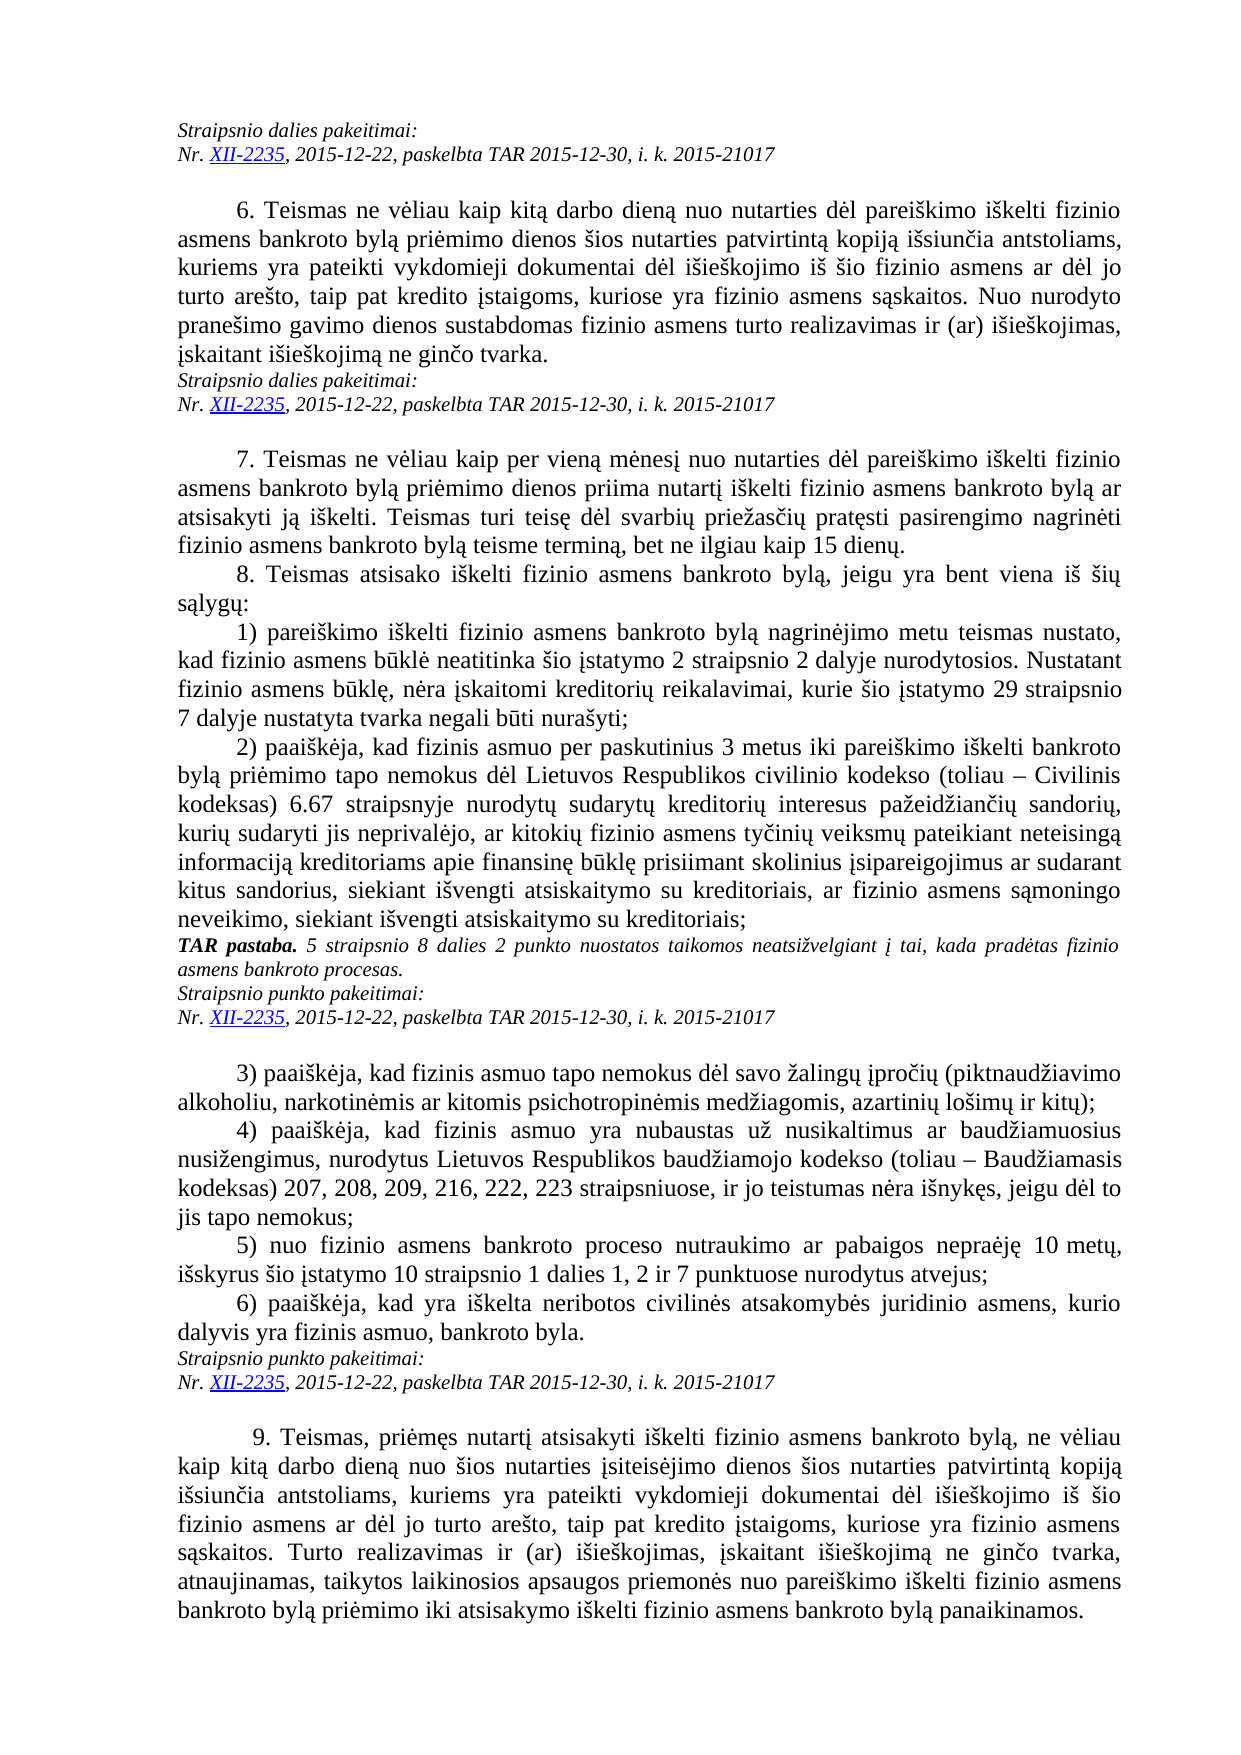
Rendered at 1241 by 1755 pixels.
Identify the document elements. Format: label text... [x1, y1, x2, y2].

text Straipsnio punkto pakeitimai: [177, 1346, 1122, 1370]
text Straipsnio dalies pakeitimai: [177, 118, 1122, 142]
text 3) paaiškėja, kad fizinis asmuo tapo nemokus dėl savo žalingų įpročių (piktnaudžiavimo alkoholiu, narkotinėmis ar kitomis psichotropinėmis medžiagomis, azartinių lošimų ir kitų); [177, 1058, 1122, 1116]
text TAR pastaba. 5 straipsnio 8 dalies 2 punkto nuostatos taikomos neatsižvelgiant į tai, kada pradėtas fizinio asmens bankroto procesas. [177, 933, 1122, 981]
text 8. Teismas atsisako iškelti fizinio asmens bankroto bylą, jeigu yra bent viena iš šių sąlygų: [177, 559, 1122, 617]
text 2) paaiškėja, kad fizinis asmuo per paskutinius 3 metus iki pareiškimo iškelti bankroto bylą priėmimo tapo nemokus dėl Lietuvos Respublikos civilinio kodekso (toliau – Civilinis kodeksas) 6.67 straipsnyje nurodytų sudarytų kreditorių interesus pažeidžiančių sandorių, kurių sudaryti jis neprivalėjo, ar kitokių fizinio asmens tyčinių veiksmų pateikiant neteisingą informaciją kreditoriams apie finansinę būklę prisiimant skolinius įsipareigojimus ar sudarant kitus sandorius, siekiant išvengti atsiskaitymo su kreditoriais, ar fizinio asmens sąmoningo neveikimo, siekiant išvengti atsiskaitymo su kreditoriais; [177, 732, 1122, 933]
text Nr. XII-2235, 2015-12-22, paskelbta TAR 2015-12-30, i. k. 2015-21017 [177, 142, 1122, 166]
text Nr. XII-2235, 2015-12-22, paskelbta TAR 2015-12-30, i. k. 2015-21017 [177, 392, 1122, 416]
text 9. Teismas, priėmęs nutartį atsisakyti iškelti fizinio asmens bankroto bylą, ne vėliau kaip kitą darbo dieną nuo šios nutarties įsiteisėjimo dienos šios nutarties patvirtintą kopiją išsiunčia antstoliams, kuriems yra pateikti vykdomieji dokumentai dėl išieškojimo iš šio fizinio asmens ar dėl jo turto arešto, taip pat kredito įstaigoms, kuriose yra fizinio asmens sąskaitos. Turto realizavimas ir (ar) išieškojimas, įskaitant išieškojimą ne ginčo tvarka, atnaujinamas, taikytos laikinosios apsaugos priemonės nuo pareiškimo iškelti fizinio asmens bankroto bylą priėmimo iki atsisakymo iškelti fizinio asmens bankroto bylą panaikinamos. [177, 1422, 1122, 1624]
text Nr. XII-2235, 2015-12-22, paskelbta TAR 2015-12-30, i. k. 2015-21017 [177, 1370, 1122, 1394]
text 7. Teismas ne vėliau kaip per vieną mėnesį nuo nutarties dėl pareiškimo iškelti fizinio asmens bankroto bylą priėmimo dienos priima nutartį iškelti fizinio asmens bankroto bylą ar atsisakyti ją iškelti. Teismas turi teisę dėl svarbių priežasčių pratęsti pasirengimo nagrinėti fizinio asmens bankroto bylą teisme terminą, bet ne ilgiau kaip 15 dienų. [177, 444, 1122, 559]
text 1) pareiškimo iškelti fizinio asmens bankroto bylą nagrinėjimo metu teismas nustato, kad fizinio asmens būklė neatitinka šio įstatymo 2 straipsnio 2 dalyje nurodytosios. Nustatant fizinio asmens būklę, nėra įskaitomi kreditorių reikalavimai, kurie šio įstatymo 29 straipsnio 7 dalyje nustatyta tvarka negali būti nurašyti; [177, 617, 1122, 732]
text Straipsnio punkto pakeitimai: [177, 981, 1122, 1005]
text 6) paaiškėja, kad yra iškelta neribotos civilinės atsakomybės juridinio asmens, kurio dalyvis yra fizinis asmuo, bankroto byla. [177, 1288, 1122, 1346]
text Straipsnio dalies pakeitimai: [177, 367, 1122, 392]
text 4) paaiškėja, kad fizinis asmuo yra nubaustas už nusikaltimus ar baudžiamuosius nusižengimus, nurodytus Lietuvos Respublikos baudžiamojo kodekso (toliau – Baudžiamasis kodeksas) 207, 208, 209, 216, 222, 223 straipsniuose, ir jo teistumas nėra išnykęs, jeigu dėl to jis tapo nemokus; [177, 1116, 1122, 1231]
text Nr. XII-2235, 2015-12-22, paskelbta TAR 2015-12-30, i. k. 2015-21017 [177, 1005, 1122, 1029]
text 5) nuo fizinio asmens bankroto proceso nutraukimo ar pabaigos nepraėję 10 metų, išskyrus šio įstatymo 10 straipsnio 1 dalies 1, 2 ir 7 punktuose nurodytus atvejus; [177, 1231, 1122, 1288]
text 6. Teismas ne vėliau kaip kitą darbo dieną nuo nutarties dėl pareiškimo iškelti fizinio asmens bankroto bylą priėmimo dienos šios nutarties patvirtintą kopiją išsiunčia antstoliams, kuriems yra pateikti vykdomieji dokumentai dėl išieškojimo iš šio fizinio asmens ar dėl jo turto arešto, taip pat kredito įstaigoms, kuriose yra fizinio asmens sąskaitos. Nuo nurodyto pranešimo gavimo dienos sustabdomas fizinio asmens turto realizavimas ir (ar) išieškojimas, įskaitant išieškojimą ne ginčo tvarka. [177, 195, 1122, 367]
